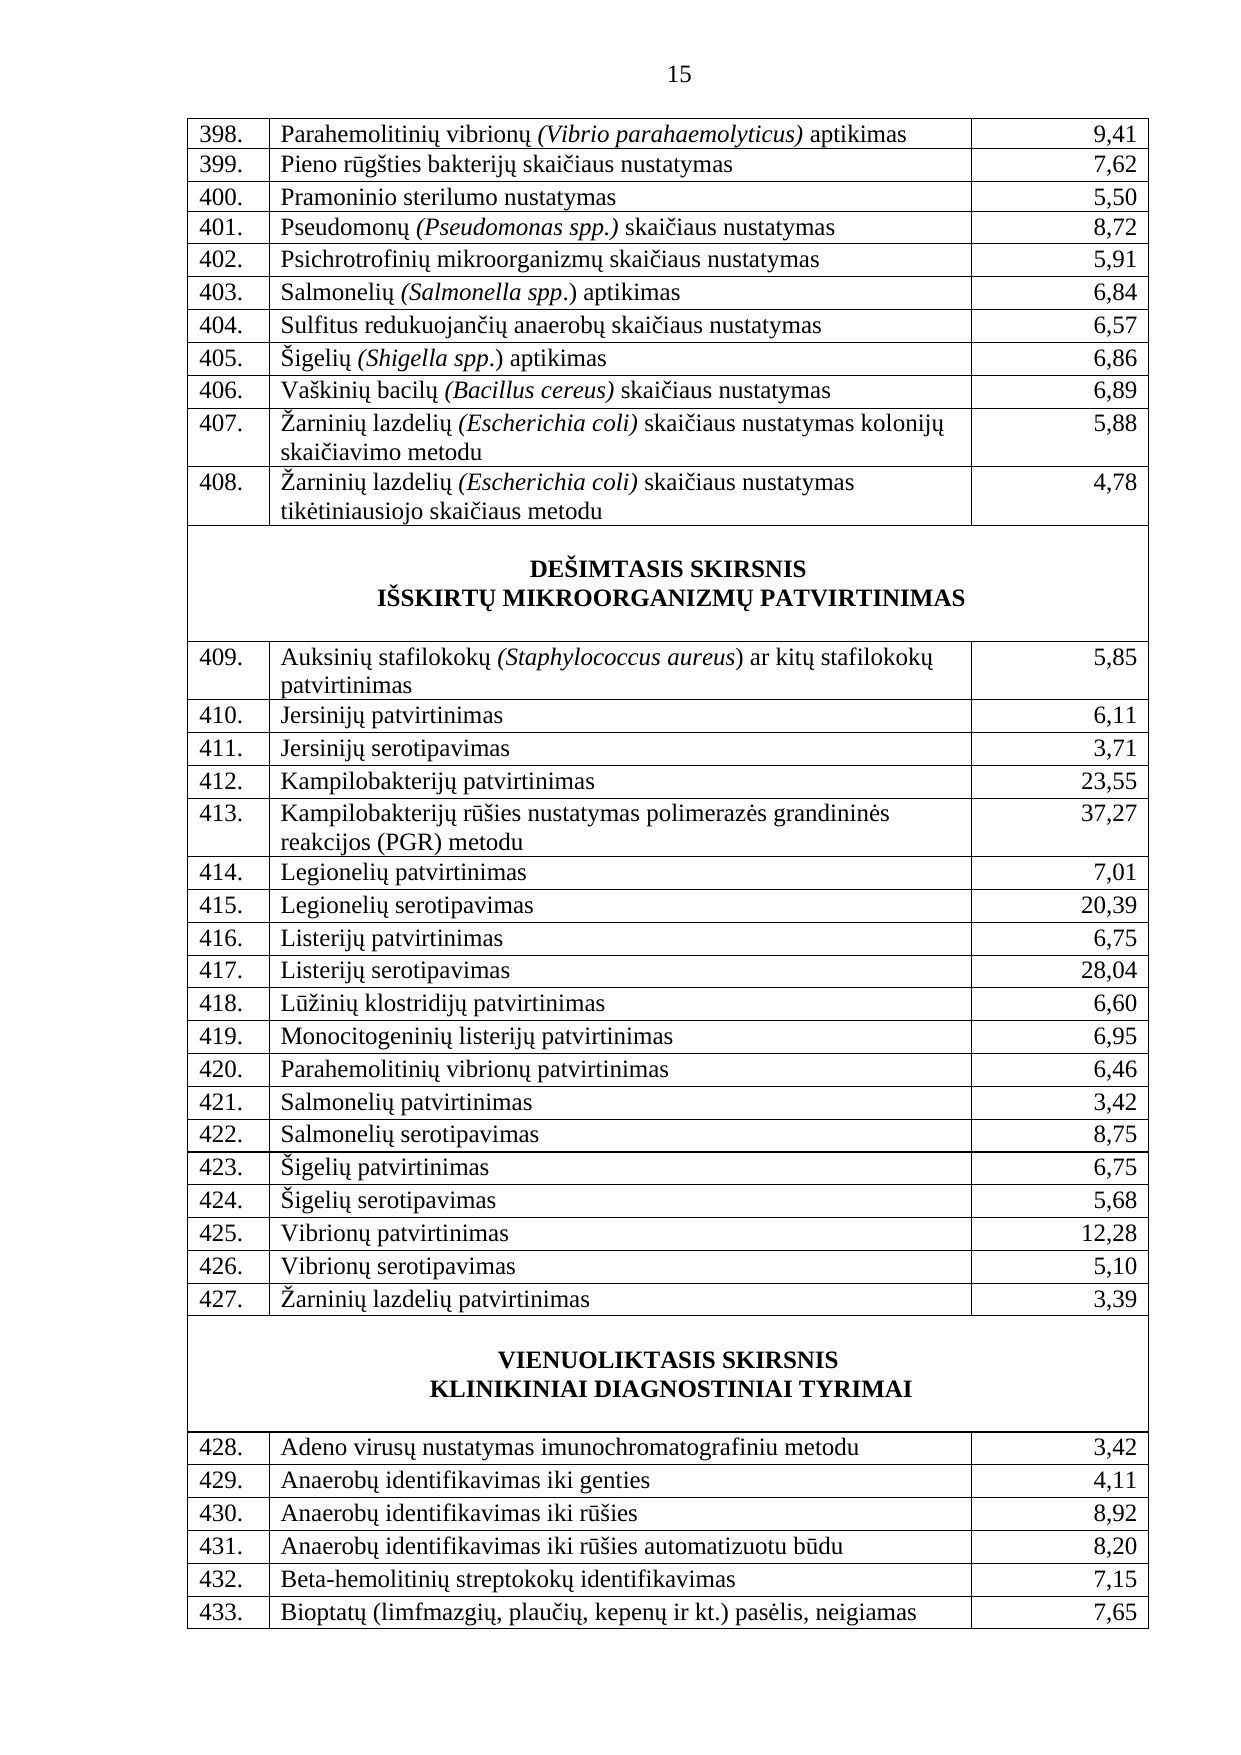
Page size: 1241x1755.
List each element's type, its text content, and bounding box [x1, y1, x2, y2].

table_cell 417. [188, 956, 269, 987]
table_cell 3,42 [972, 1433, 1148, 1464]
table_cell 3,39 [972, 1284, 1148, 1315]
table_cell Bioptatų (limfmazgių, plaučių, kepenų ir kt.) pasėlis, neigiamas [270, 1597, 971, 1628]
table_cell 5,91 [972, 244, 1148, 276]
table_cell Parahemolitinių vibrionų (Vibrio parahaemolyticus) aptikimas [270, 119, 971, 148]
table_cell Jersinijų patvirtinimas [270, 700, 971, 732]
table_cell Salmonelių patvirtinimas [270, 1087, 971, 1118]
table_cell 416. [188, 923, 269, 954]
table_cell Monocitogeninių listerijų patvirtinimas [270, 1021, 971, 1053]
table_cell 7,65 [972, 1597, 1148, 1628]
table_cell 8,75 [972, 1120, 1148, 1151]
table_cell 422. [188, 1120, 269, 1151]
table_cell VIENUOLIKTASIS SKIRSNIS KLINIKINIAI DIAGNOSTINIAI TYRIMAI [188, 1316, 1148, 1431]
table_cell Sulfitus redukuojančių anaerobų skaičiaus nustatymas [270, 310, 971, 342]
table_cell 405. [188, 343, 269, 374]
table_cell 8,72 [972, 212, 1148, 243]
table_cell 415. [188, 890, 269, 922]
table_cell Adeno virusų nustatymas imunochromatografiniu metodu [270, 1433, 971, 1464]
table_cell 7,15 [972, 1564, 1148, 1596]
table_cell 430. [188, 1498, 269, 1530]
table_cell Salmonelių serotipavimas [270, 1120, 971, 1151]
table_cell 8,92 [972, 1498, 1148, 1530]
table_cell 432. [188, 1564, 269, 1596]
table_cell 420. [188, 1054, 269, 1086]
table_cell Legionelių patvirtinimas [270, 857, 971, 889]
table_cell 419. [188, 1021, 269, 1053]
table_cell 6,89 [972, 376, 1148, 407]
table_cell 3,71 [972, 733, 1148, 765]
table_cell 402. [188, 244, 269, 276]
table_cell 6,84 [972, 277, 1148, 309]
table_cell 400. [188, 182, 269, 211]
table_cell 3,42 [972, 1087, 1148, 1118]
table_cell 5,85 [972, 642, 1148, 699]
table_cell 9,41 [972, 119, 1148, 148]
table_cell 23,55 [972, 766, 1148, 797]
table_cell Parahemolitinių vibrionų patvirtinimas [270, 1054, 971, 1086]
table_cell 411. [188, 733, 269, 765]
table_cell 429. [188, 1465, 269, 1497]
table_cell 421. [188, 1087, 269, 1118]
table_cell 37,27 [972, 799, 1148, 856]
table_cell 409. [188, 642, 269, 699]
table_cell 4,78 [972, 467, 1148, 524]
table_cell 401. [188, 212, 269, 243]
table_cell 431. [188, 1531, 269, 1563]
table_cell Anaerobų identifikavimas iki rūšies [270, 1498, 971, 1530]
table_cell 5,50 [972, 182, 1148, 211]
table_cell 425. [188, 1218, 269, 1250]
table_cell 8,20 [972, 1531, 1148, 1563]
table_cell Legionelių serotipavimas [270, 890, 971, 922]
table_cell Pramoninio sterilumo nustatymas [270, 182, 971, 211]
table_cell Anaerobų identifikavimas iki genties [270, 1465, 971, 1497]
table_cell 7,01 [972, 857, 1148, 889]
table_cell Šigelių (Shigella spp.) aptikimas [270, 343, 971, 374]
table_cell Pseudomonų (Pseudomonas spp.) skaičiaus nustatymas [270, 212, 971, 243]
table_cell Lūžinių klostridijų patvirtinimas [270, 988, 971, 1020]
table_cell Žarninių lazdelių (Escherichia coli) skaičiaus nustatymas kolonijų skaičiavimo metodu [270, 409, 971, 466]
table_cell 410. [188, 700, 269, 732]
table_cell Pieno rūgšties bakterijų skaičiaus nustatymas [270, 149, 971, 181]
table_cell 406. [188, 376, 269, 407]
table_cell 6,75 [972, 923, 1148, 954]
table_cell 28,04 [972, 956, 1148, 987]
table_cell 403. [188, 277, 269, 309]
table_cell 414. [188, 857, 269, 889]
table_cell DEŠIMTASIS SKIRSNIS IŠSKIRTŲ MIKROORGANIZMŲ PATVIRTINIMAS [188, 526, 1148, 641]
table_cell Anaerobų identifikavimas iki rūšies automatizuotu būdu [270, 1531, 971, 1563]
table_cell 418. [188, 988, 269, 1020]
table_cell 404. [188, 310, 269, 342]
table_cell 7,62 [972, 149, 1148, 181]
table_cell 20,39 [972, 890, 1148, 922]
table_cell 5,68 [972, 1185, 1148, 1217]
table_cell 423. [188, 1153, 269, 1184]
table_cell 12,28 [972, 1218, 1148, 1250]
table_cell 426. [188, 1251, 269, 1283]
table_cell Žarninių lazdelių (Escherichia coli) skaičiaus nustatymas tikėtiniausiojo skaičiaus metodu [270, 467, 971, 524]
table_cell 398. [188, 119, 269, 148]
table_cell 433. [188, 1597, 269, 1628]
table_cell 424. [188, 1185, 269, 1217]
table_cell 399. [188, 149, 269, 181]
table_cell Auksinių stafilokokų (Staphylococcus aureus) ar kitų stafilokokų patvirtinimas [270, 642, 971, 699]
table_cell 6,95 [972, 1021, 1148, 1053]
table_cell 6,57 [972, 310, 1148, 342]
table_cell Listerijų patvirtinimas [270, 923, 971, 954]
table_cell Salmonelių (Salmonella spp.) aptikimas [270, 277, 971, 309]
table_cell Kampilobakterijų patvirtinimas [270, 766, 971, 797]
table_cell 6,60 [972, 988, 1148, 1020]
table_cell Šigelių patvirtinimas [270, 1153, 971, 1184]
table_cell Kampilobakterijų rūšies nustatymas polimerazės grandininės reakcijos (PGR) metodu [270, 799, 971, 856]
table_cell 6,11 [972, 700, 1148, 732]
table_cell Vibrionų patvirtinimas [270, 1218, 971, 1250]
table_cell Vaškinių bacilų (Bacillus cereus) skaičiaus nustatymas [270, 376, 971, 407]
table_cell Psichrotrofinių mikroorganizmų skaičiaus nustatymas [270, 244, 971, 276]
table_cell Žarninių lazdelių patvirtinimas [270, 1284, 971, 1315]
table_cell 6,75 [972, 1153, 1148, 1184]
table_cell 428. [188, 1433, 269, 1464]
table_cell Vibrionų serotipavimas [270, 1251, 971, 1283]
table_cell Beta-hemolitinių streptokokų identifikavimas [270, 1564, 971, 1596]
table_cell 4,11 [972, 1465, 1148, 1497]
table_cell 6,86 [972, 343, 1148, 374]
table_cell 408. [188, 467, 269, 524]
table_cell Listerijų serotipavimas [270, 956, 971, 987]
table_cell 5,88 [972, 409, 1148, 466]
table_cell 412. [188, 766, 269, 797]
table_cell Jersinijų serotipavimas [270, 733, 971, 765]
table_cell 427. [188, 1284, 269, 1315]
table_cell Šigelių serotipavimas [270, 1185, 971, 1217]
table_cell 413. [188, 799, 269, 856]
table_cell 407. [188, 409, 269, 466]
table_cell 6,46 [972, 1054, 1148, 1086]
table_cell 5,10 [972, 1251, 1148, 1283]
